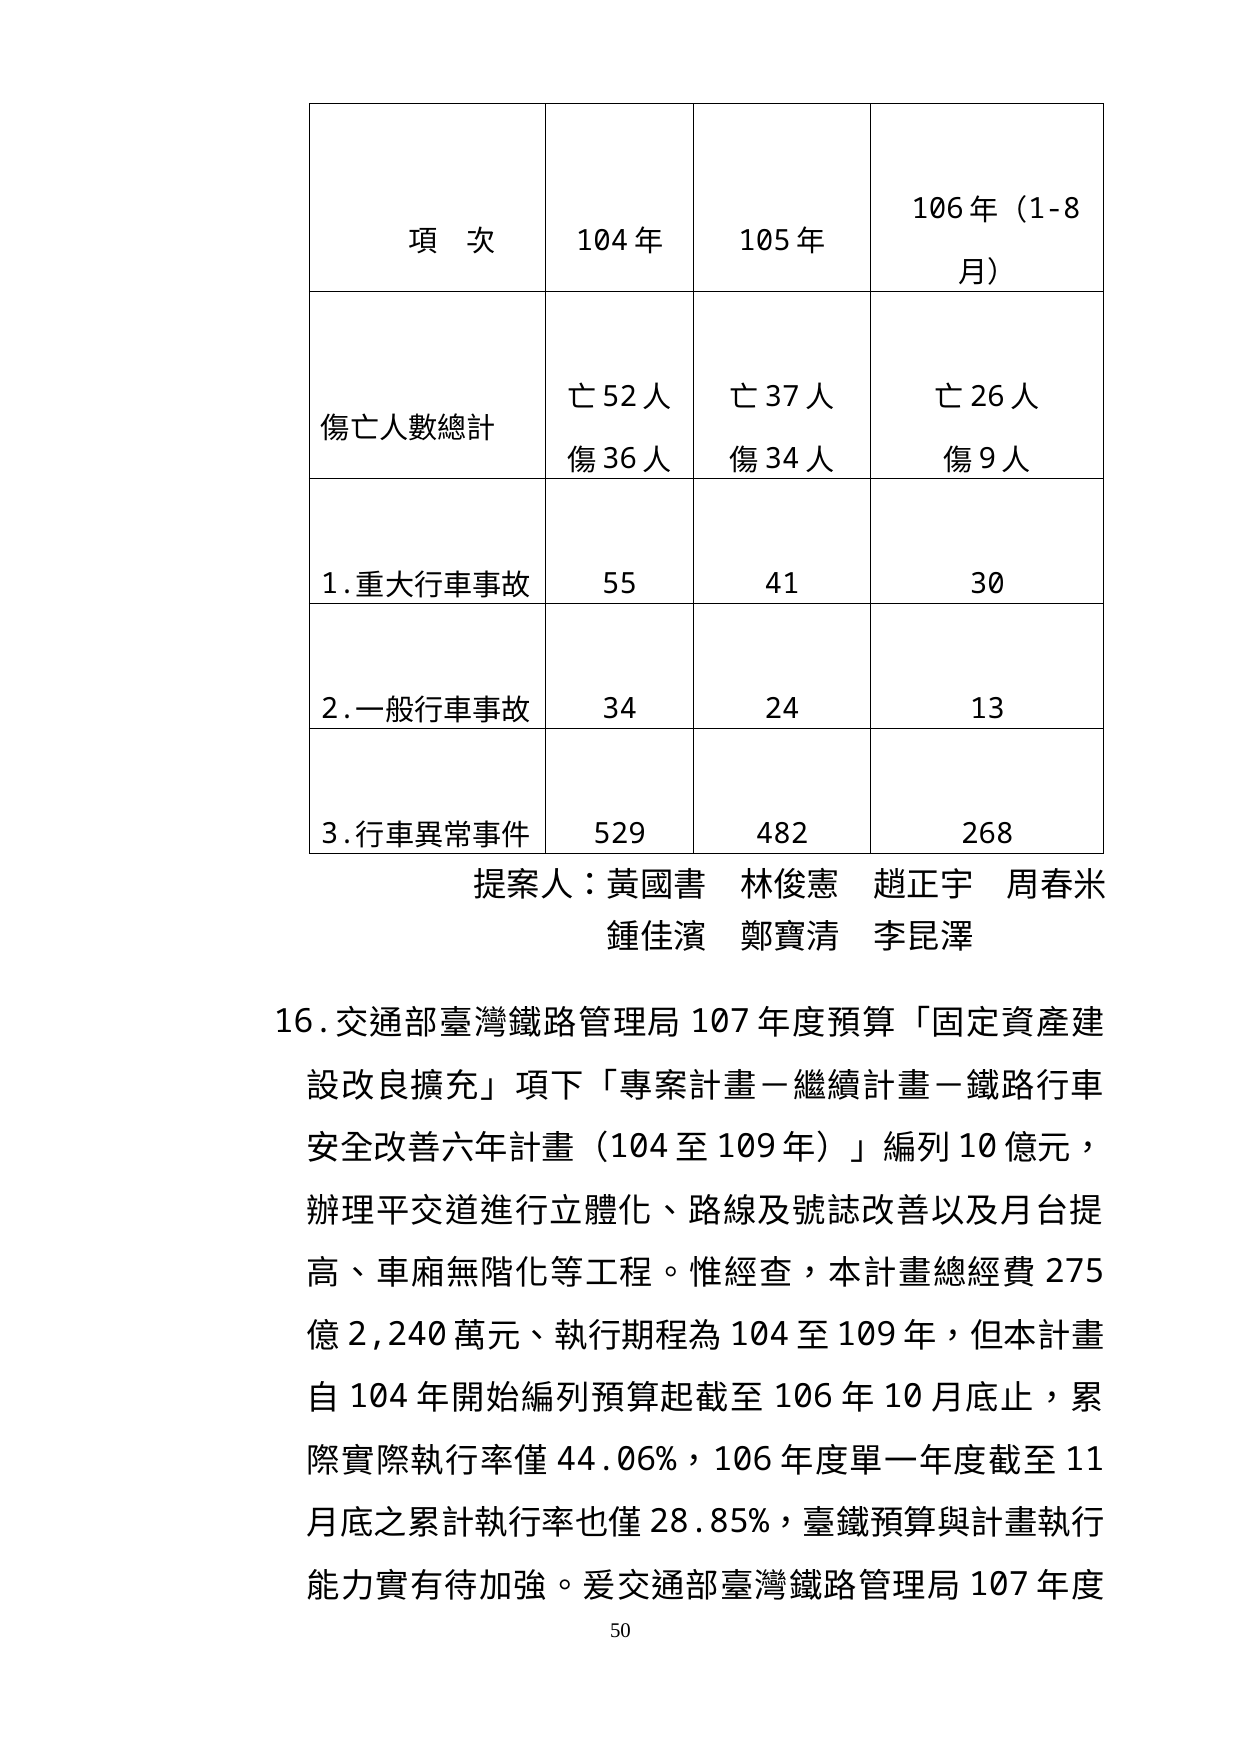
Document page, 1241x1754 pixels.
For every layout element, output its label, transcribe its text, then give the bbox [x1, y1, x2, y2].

table_cell 30 [871, 479, 1103, 603]
table_header 105年 [694, 104, 870, 291]
table_cell 482 [694, 729, 870, 853]
table_cell 529 [546, 729, 693, 853]
table_cell 268 [871, 729, 1103, 853]
table_cell 傷亡人數總計 [310, 292, 545, 478]
text 提案人：黃國書 林俊憲 趙正宇 周春米 鍾佳濱 鄭寶清 李昆澤 [473, 854, 1117, 958]
table_cell 13 [871, 604, 1103, 728]
table_cell 1.重大行車事故 [310, 479, 545, 603]
table_cell 3.行車異常事件 [310, 729, 545, 853]
table_cell 55 [546, 479, 693, 603]
table_cell 41 [694, 479, 870, 603]
table_cell 2.一般行車事故 [310, 604, 545, 728]
table_cell 亡52人 傷36人 [546, 292, 693, 478]
table_header 106年（1-8月） [871, 104, 1103, 291]
table_cell 亡37人 傷34人 [694, 292, 870, 478]
text 16.交通部臺灣鐵路管理局107年度預算「固定資產建設改良擴充」項下「專案計畫－繼續計畫－鐵路行車安全改善六年計畫（104至109年）」編列10億元，辦理平交道進行立體化、路線及號誌改善以及月台提高、車廂無階化等工程。惟經查，本計畫總經費275億2,240萬元、執行期程為104至109年，但本計畫自104年開始編列預算起截至106年10月底止，累際實際執行率僅44.06%，106年度單一年度截至11月底之累計執行率也僅28.85%，臺鐵預算與計畫執行能力實有待加強。爰交通部臺灣鐵路管理局107年度 [273, 978, 1104, 1603]
table_header 項 次 [310, 104, 545, 291]
table_cell 24 [694, 604, 870, 728]
table_cell 34 [546, 604, 693, 728]
table_header 104年 [546, 104, 693, 291]
table_cell 亡26人 傷9人 [871, 292, 1103, 478]
